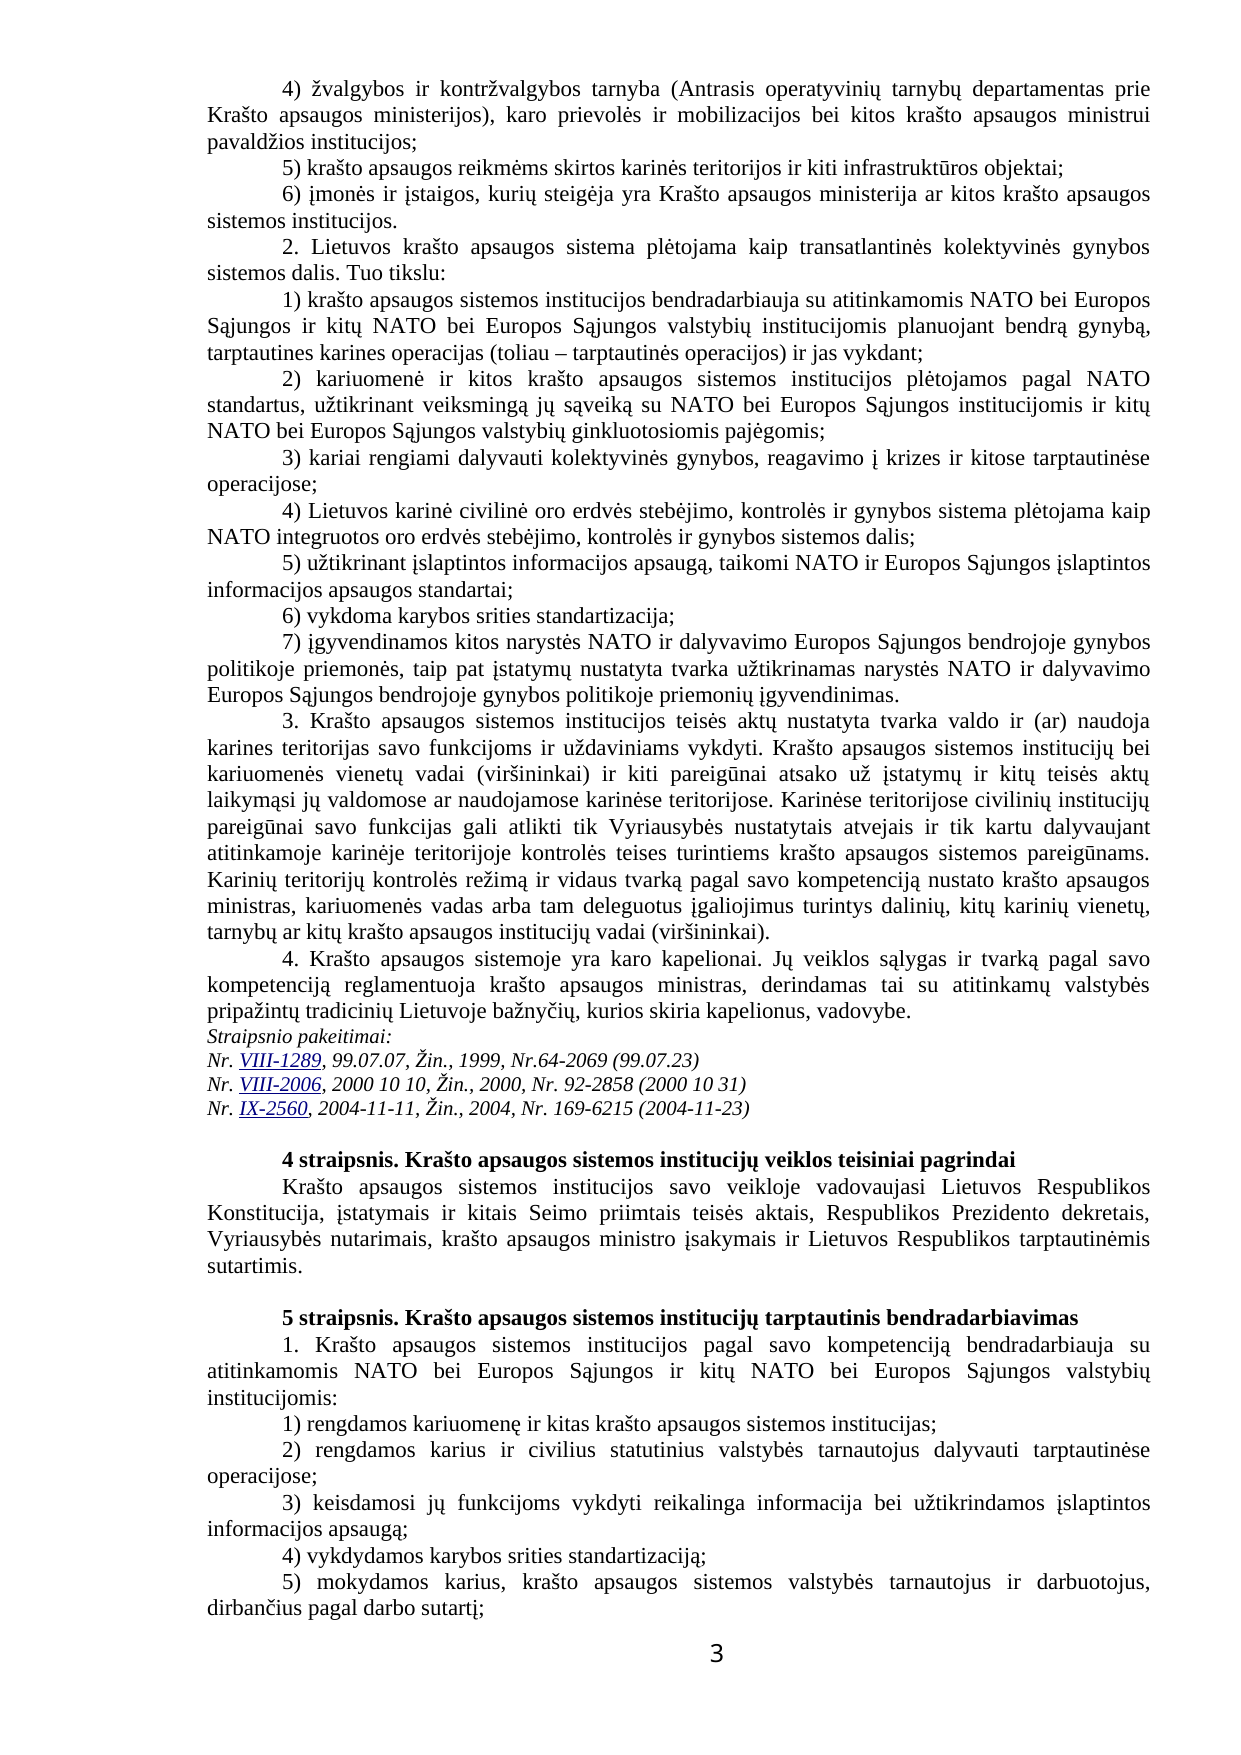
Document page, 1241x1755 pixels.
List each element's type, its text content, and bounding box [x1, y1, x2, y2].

text 6) vykdoma karybos srities standartizacija; [207, 602, 1152, 628]
text 7) įgyvendinamos kitos narystės NATO ir dalyvavimo Europos Sąjungos bendrojoje gynybos politikoje priemonės, taip pat įstatymų nustatyta tvarka užtikrinamas narystės NATO ir dalyvavimo Europos Sąjungos bendrojoje gynybos politikoje priemonių įgyvendinimas. [207, 628, 1152, 707]
text 3) keisdamosi jų funkcijoms vykdyti reikalinga informacija bei užtikrindamos įslaptintos informacijos apsaugą; [207, 1489, 1152, 1542]
text 4 straipsnis. Krašto apsaugos sistemos institucijų veiklos teisiniai pagrindai [207, 1146, 1152, 1173]
text 4) vykdydamos karybos srities standartizaciją; [207, 1542, 1152, 1568]
text 5) mokydamos karius, krašto apsaugos sistemos valstybės tarnautojus ir darbuotojus, dirbančius pagal darbo sutartį; [207, 1568, 1152, 1621]
text 5) krašto apsaugos reikmėms skirtos karinės teritorijos ir kiti infrastruktūros objektai; [207, 154, 1152, 180]
text 4. Krašto apsaugos sistemoje yra karo kapelionai. Jų veiklos sąlygas ir tvarką pagal savo kompetenciją reglamentuoja krašto apsaugos ministras, derindamas tai su atitinkamų valstybės pripažintų tradicinių Lietuvoje bažnyčių, kurios skiria kapelionus, vadovybe. [207, 945, 1152, 1024]
text Straipsnio pakeitimai: [207, 1024, 1152, 1048]
text 2) rengdamos karius ir civilius statutinius valstybės tarnautojus dalyvauti tarptautinėse operacijose; [207, 1436, 1152, 1489]
text 5 straipsnis. Krašto apsaugos sistemos institucijų tarptautinis bendradarbiavimas [282, 1304, 1152, 1331]
text 3. Krašto apsaugos sistemos institucijos teisės aktų nustatyta tvarka valdo ir (ar) naudoja karines teritorijas savo funkcijoms ir uždaviniams vykdyti. Krašto apsaugos sistemos institucijų bei kariuomenės vienetų vadai (viršininkai) ir kiti pareigūnai atsako už įstatymų ir kitų teisės aktų laikymąsi jų valdomose ar naudojamose karinėse teritorijose. Karinėse teritorijose civilinių institucijų pareigūnai savo funkcijas gali atlikti tik Vyriausybės nustatytais atvejais ir tik kartu dalyvaujant atitinkamoje karinėje teritorijoje kontrolės teises turintiems krašto apsaugos sistemos pareigūnams. Karinių teritorijų kontrolės režimą ir vidaus tvarką pagal savo kompetenciją nustato krašto apsaugos ministras, kariuomenės vadas arba tam deleguotus įgaliojimus turintys dalinių, kitų karinių vienetų, tarnybų ar kitų krašto apsaugos institucijų vadai (viršininkai). [207, 707, 1152, 945]
text 6) įmonės ir įstaigos, kurių steigėja yra Krašto apsaugos ministerija ar kitos krašto apsaugos sistemos institucijos. [207, 180, 1152, 233]
text 1) rengdamos kariuomenę ir kitas krašto apsaugos sistemos institucijas; [207, 1410, 1152, 1436]
text 2. Lietuvos krašto apsaugos sistema plėtojama kaip transatlantinės kolektyvinės gynybos sistemos dalis. Tuo tikslu: [207, 233, 1152, 286]
text Nr. VIII-2006, 2000 10 10, Žin., 2000, Nr. 92-2858 (2000 10 31) [207, 1072, 1152, 1096]
text 5) užtikrinant įslaptintos informacijos apsaugą, taikomi NATO ir Europos Sąjungos įslaptintos informacijos apsaugos standartai; [207, 549, 1152, 602]
text Nr. IX-2560, 2004-11-11, Žin., 2004, Nr. 169-6215 (2004-11-23) [207, 1096, 1152, 1120]
text Nr. VIII-1289, 99.07.07, Žin., 1999, Nr.64-2069 (99.07.23) [207, 1048, 1152, 1072]
text 3) kariai rengiami dalyvauti kolektyvinės gynybos, reagavimo į krizes ir kitose tarptautinėse operacijose; [207, 444, 1152, 497]
text 1) krašto apsaugos sistemos institucijos bendradarbiauja su atitinkamomis NATO bei Europos Sąjungos ir kitų NATO bei Europos Sąjungos valstybių institucijomis planuojant bendrą gynybą, tarptautines karines operacijas (toliau – tarptautinės operacijos) ir jas vykdant; [207, 286, 1152, 365]
text 1. Krašto apsaugos sistemos institucijos pagal savo kompetenciją bendradarbiauja su atitinkamomis NATO bei Europos Sąjungos ir kitų NATO bei Europos Sąjungos valstybių institucijomis: [207, 1331, 1152, 1410]
text 4) Lietuvos karinė civilinė oro erdvės stebėjimo, kontrolės ir gynybos sistema plėtojama kaip NATO integruotos oro erdvės stebėjimo, kontrolės ir gynybos sistemos dalis; [207, 497, 1152, 549]
text Krašto apsaugos sistemos institucijos savo veikloje vadovaujasi Lietuvos Respublikos Konstitucija, įstatymais ir kitais Seimo priimtais teisės aktais, Respublikos Prezidento dekretais, Vyriausybės nutarimais, krašto apsaugos ministro įsakymais ir Lietuvos Respublikos tarptautinėmis sutartimis. [207, 1173, 1152, 1278]
text 2) kariuomenė ir kitos krašto apsaugos sistemos institucijos plėtojamos pagal NATO standartus, užtikrinant veiksmingą jų sąveiką su NATO bei Europos Sąjungos institucijomis ir kitų NATO bei Europos Sąjungos valstybių ginkluotosiomis pajėgomis; [207, 365, 1152, 444]
text 4) žvalgybos ir kontržvalgybos tarnyba (Antrasis operatyvinių tarnybų departamentas prie Krašto apsaugos ministerijos), karo prievolės ir mobilizacijos bei kitos krašto apsaugos ministrui pavaldžios institucijos; [207, 75, 1152, 154]
